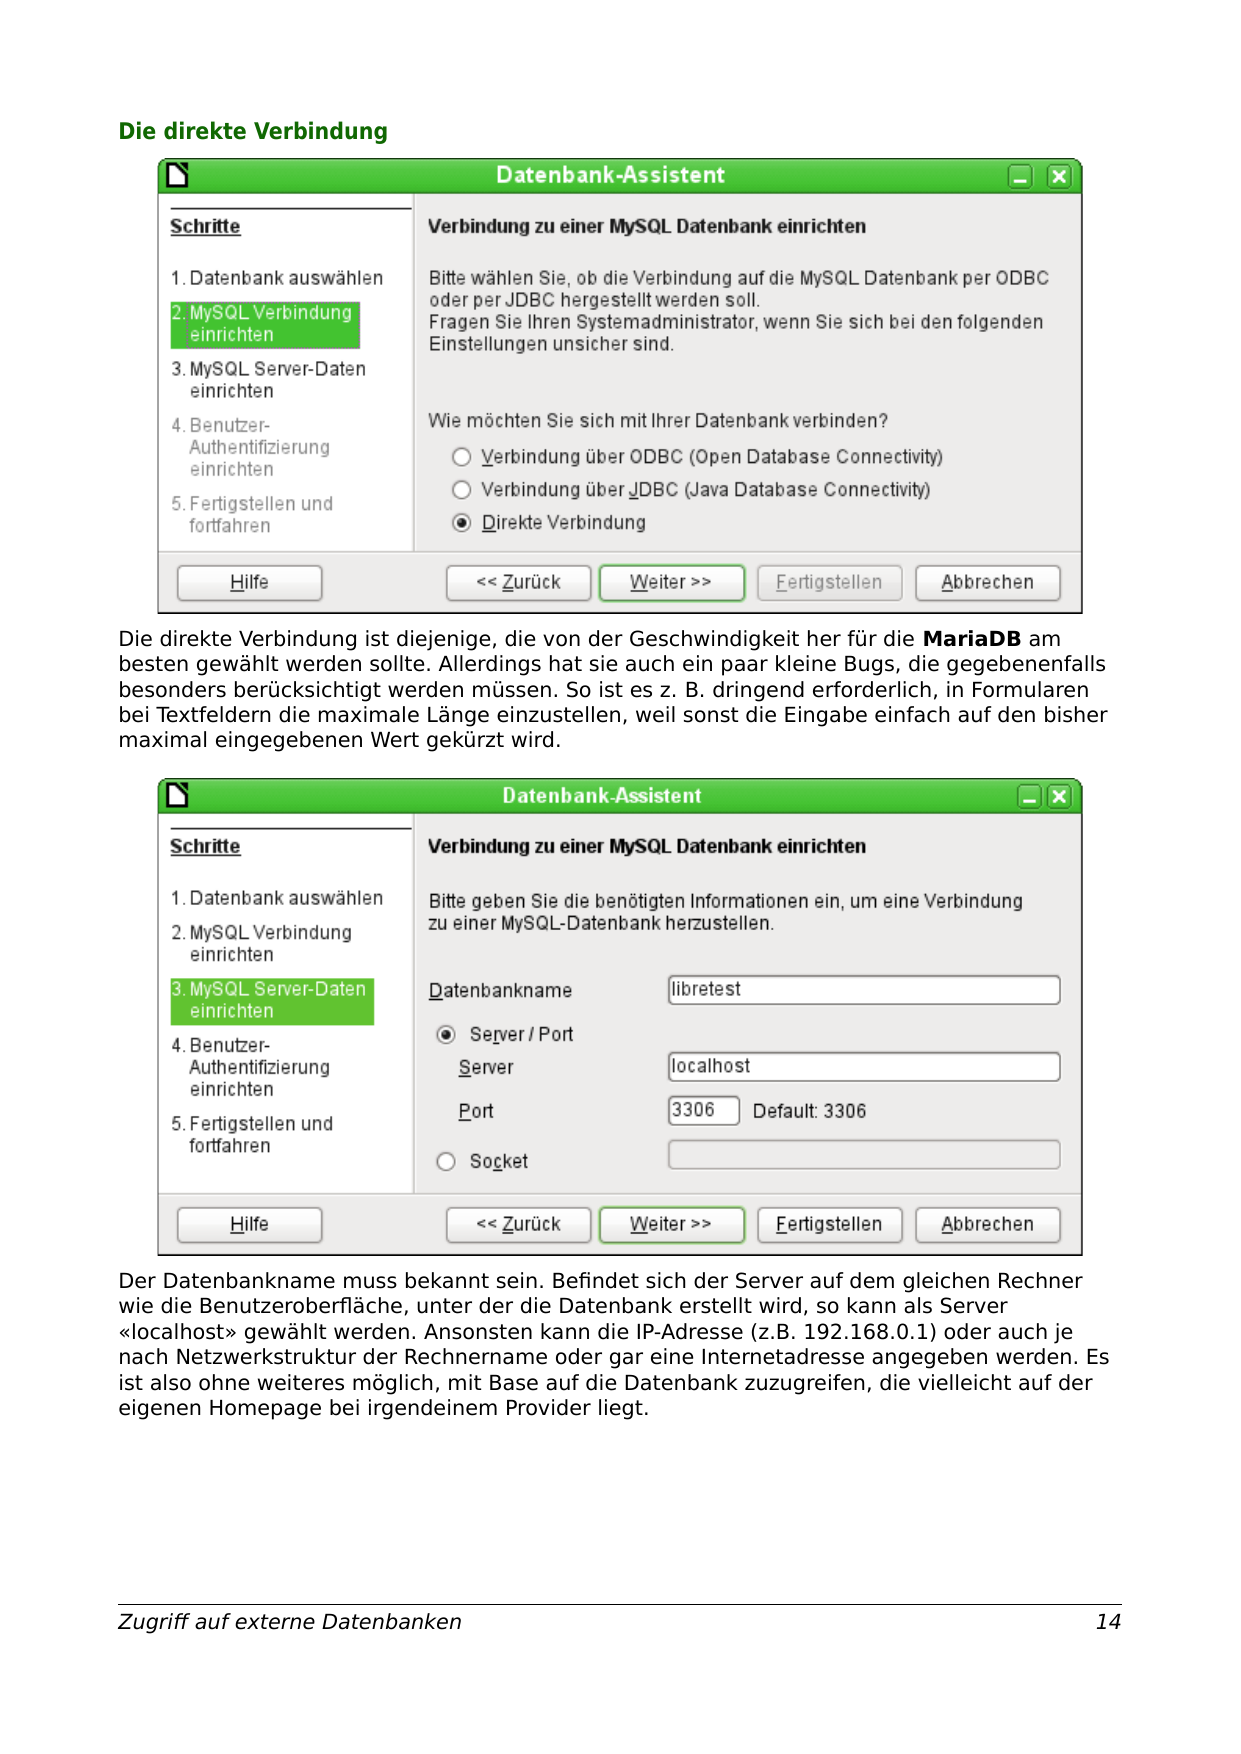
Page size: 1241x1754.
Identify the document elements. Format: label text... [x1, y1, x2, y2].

picture [157, 158, 1083, 614]
subtitle Die direkte Verbindung [118, 118, 1122, 145]
picture [157, 778, 1083, 1256]
text Die direkte Verbindung ist diejenige, die von der Geschwindigkeit her für die MariaDB am besten gewählt werden sollte. Allerdings hat sie auch ein paar kleine Bugs, die gegebenenfalls besonders berücksichtigt werden müssen. So ist es z. B. dringend erforderlich, in Formularen bei Textfeldern die maximale Länge einzustellen, weil sonst die Eingabe einfach auf den bisher maximal eingegebenen Wert gekürzt wird. [118, 627, 1122, 753]
text Der Datenbankname muss bekannt sein. Befindet sich der Server auf dem gleichen Rechner wie die Benutzeroberfläche, unter der die Datenbank erstellt wird, so kann als Server «localhost» gewählt werden. Ansonsten kann die IP-Adresse (z.B. 192.168.0.1) oder auch je nach Netzwerkstruktur der Rechnername oder gar eine Internetadresse angegeben werden. Es ist also ohne weiteres möglich, mit Base auf die Datenbank zuzugreifen, die vielleicht auf der eigenen Homepage bei irgendeinem Provider liegt. [118, 1269, 1122, 1420]
